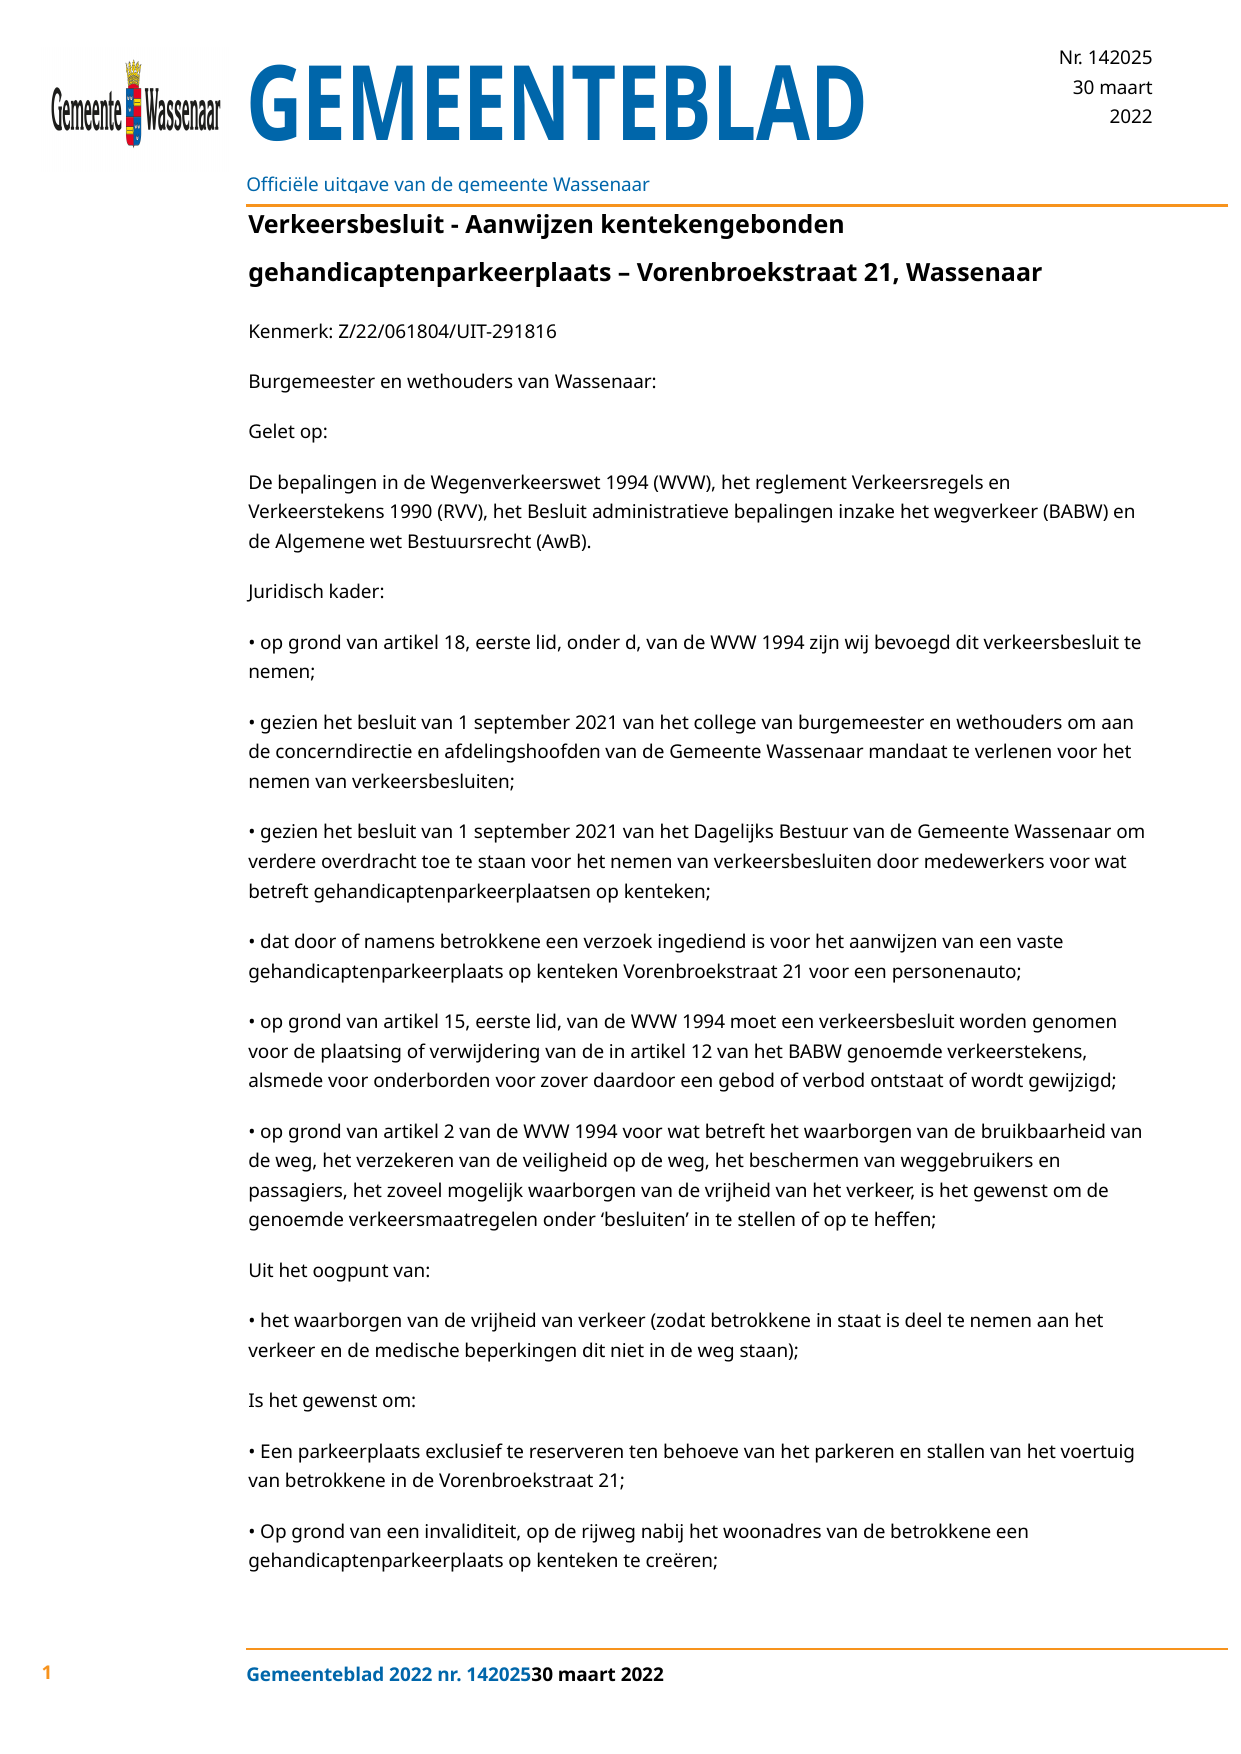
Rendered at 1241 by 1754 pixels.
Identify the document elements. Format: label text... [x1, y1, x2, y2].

text • het waarborgen van de vrijheid van verkeer (zodat betrokkene in staat is deel te nemen aan het verkeer en de medische beperkingen dit niet in de weg staan); [248, 1307, 1152, 1363]
text • op grond van artikel 15, eerste lid, van de WVW 1994 moet een verkeersbesluit worden genomen voor de plaatsing of verwijdering van de in artikel 12 van het BABW genoemde verkeerstekens, alsmede voor onderborden voor zover daardoor een gebod of verbod ontstaat of wordt gewijzigd; [248, 1008, 1152, 1093]
text • dat door of namens betrokkene een verzoek ingediend is voor het aanwijzen van een vaste gehandicaptenparkeerplaats op kenteken Vorenbroekstraat 21 voor een personenauto; [248, 928, 1152, 984]
text • op grond van artikel 2 van de WVW 1994 voor wat betreft het waarborgen van de bruikbaarheid van de weg, het verzekeren van de veiligheid op de weg, het beschermen van weggebruikers en passagiers, het zoveel mogelijk waarborgen van de vrijheid van het verkeer, is het gewenst om de genoemde verkeersmaatregelen onder ‘besluiten’ in te stellen of op te heffen; [248, 1118, 1152, 1232]
text • Op grond van een invaliditeit, op de rijweg nabij het woonadres van de betrokkene een gehandicaptenparkeerplaats op kenteken te creëren; [248, 1518, 1152, 1573]
text • gezien het besluit van 1 september 2021 van het college van burgemeester en wethouders om aan de concerndirectie en afdelingshoofden van de Gemeente Wassenaar mandaat te verlenen voor het nemen van verkeersbesluiten; [248, 709, 1152, 794]
text Burgemeester en wethouders van Wassenaar: [248, 368, 1152, 394]
picture [41, 47, 231, 172]
text Kenmerk: Z/22/061804/UIT-291816 [248, 318, 1152, 344]
text Gelet op: [248, 419, 1152, 444]
text • op grond van artikel 18, eerste lid, onder d, van de WVW 1994 zijn wij bevoegd dit verkeersbesluit te nemen; [248, 629, 1152, 684]
text Verkeersbesluit - Aanwijzen kentekengebonden gehandicaptenparkeerplaats – Vorenbroekstraat 21, Wassenaar [248, 207, 1152, 288]
text Uit het oogpunt van: [248, 1257, 1152, 1283]
text Juridisch kader: [248, 579, 1152, 604]
text Is het gewenst om: [248, 1387, 1152, 1413]
text • gezien het besluit van 1 september 2021 van het Dagelijks Bestuur van de Gemeente Wassenaar om verdere overdracht toe te staan voor het nemen van verkeersbesluiten door medewerkers voor wat betreft gehandicaptenparkeerplaatsen op kenteken; [248, 819, 1152, 904]
text • Een parkeerplaats exclusief te reserveren ten behoeve van het parkeren en stallen van het voertuig van betrokkene in de Vorenbroekstraat 21; [248, 1438, 1152, 1493]
text De bepalingen in de Wegenverkeerswet 1994 (WVW), het reglement Verkeersregels en Verkeerstekens 1990 (RVV), het Besluit administratieve bepalingen inzake het wegverkeer (BABW) en de Algemene wet Bestuursrecht (AwB). [248, 469, 1152, 554]
